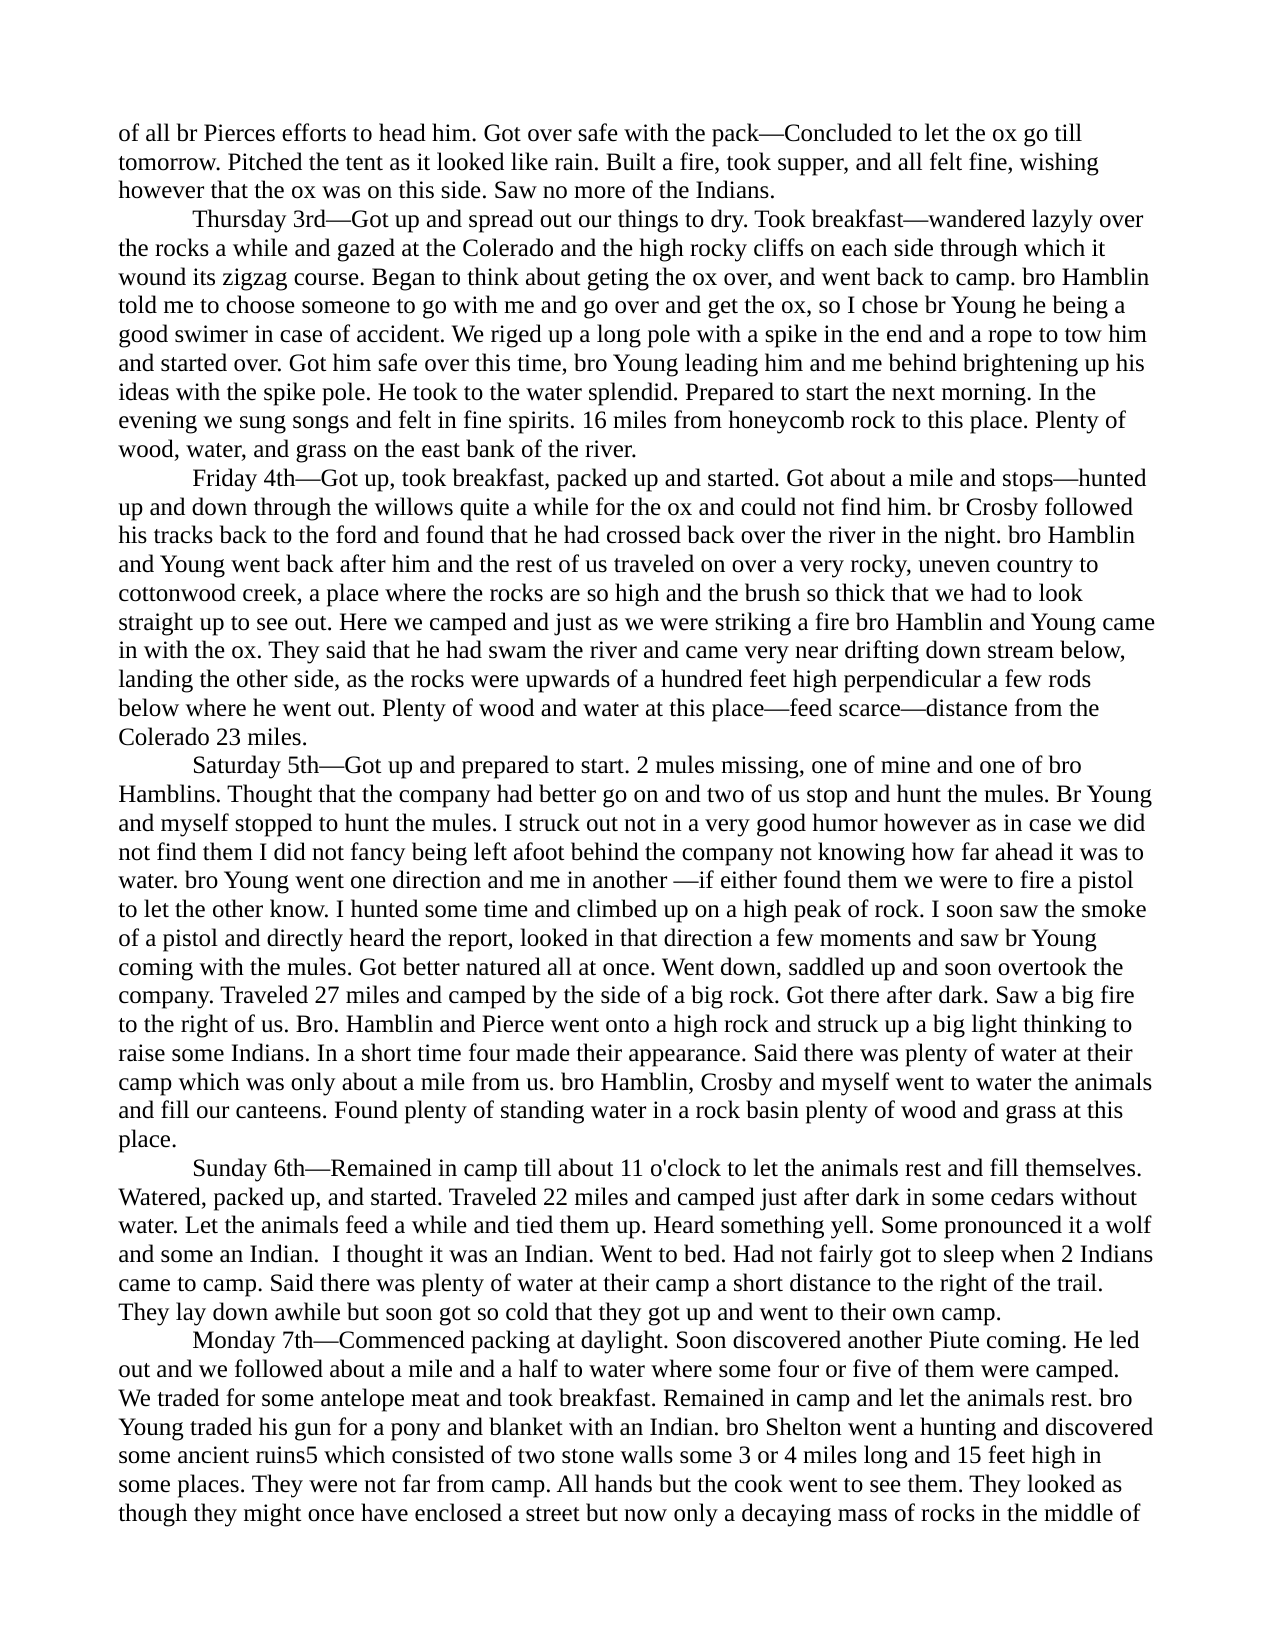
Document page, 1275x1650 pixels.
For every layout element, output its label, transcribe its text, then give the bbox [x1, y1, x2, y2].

text Friday 4th—Got up, took breakfast, packed up and started. Got about a mile and stops—hunted up and down through the willows quite a while for the ox and could not find him. br Crosby followed his tracks back to the ford and found that he had crossed back over the river in the night. bro Hamblin and Young went back after him and the rest of us traveled on over a very rocky, uneven country to cottonwood creek, a place where the rocks are so high and the brush so thick that we had to look straight up to see out. Here we camped and just as we were striking a fire bro Hamblin and Young came in with the ox. They said that he had swam the river and came very near drifting down stream below, landing the other side, as the rocks were upwards of a hundred feet high perpendicular a few rods below where he went out. Plenty of wood and water at this place—feed scarce—distance from the Colerado 23 miles. [118, 463, 1157, 751]
text Saturday 5th—Got up and prepared to start. 2 mules missing, one of mine and one of bro Hamblins. Thought that the company had better go on and two of us stop and hunt the mules. Br Young and myself stopped to hunt the mules. I struck out not in a very good humor however as in case we did not find them I did not fancy being left afoot behind the company not knowing how far ahead it was to water. bro Young went one direction and me in another —if either found them we were to fire a pistol to let the other know. I hunted some time and climbed up on a high peak of rock. I soon saw the smoke of a pistol and directly heard the report, looked in that direction a few moments and saw br Young coming with the mules. Got better natured all at once. Went down, saddled up and soon overtook the company. Traveled 27 miles and camped by the side of a big rock. Got there after dark. Saw a big fire to the right of us. Bro. Hamblin and Pierce went onto a high rock and struck up a big light thinking to raise some Indians. In a short time four made their appearance. Said there was plenty of water at their camp which was only about a mile from us. bro Hamblin, Crosby and myself went to water the animals and fill our canteens. Found plenty of standing water in a rock basin plenty of wood and grass at this place. [118, 751, 1157, 1153]
text Monday 7th—Commenced packing at daylight. Soon discovered another Piute coming. He led out and we followed about a mile and a half to water where some four or five of them were camped. We traded for some antelope meat and took breakfast. Remained in camp and let the animals rest. bro Young traded his gun for a pony and blanket with an Indian. bro Shelton went a hunting and discovered some ancient ruins5 which consisted of two stone walls some 3 or 4 miles long and 15 feet high in some places. They were not far from camp. All hands but the cook went to see them. They looked as though they might once have enclosed a street but now only a decaying mass of rocks in the middle of [118, 1326, 1157, 1527]
text of all br Pierces efforts to head him. Got over safe with the pack—Concluded to let the ox go till tomorrow. Pitched the tent as it looked like rain. Built a fire, took supper, and all felt fine, wishing however that the ox was on this side. Saw no more of the Indians. [118, 118, 1157, 204]
text Thursday 3rd—Got up and spread out our things to dry. Took breakfast—wandered lazyly over the rocks a while and gazed at the Colerado and the high rocky cliffs on each side through which it wound its zigzag course. Began to think about geting the ox over, and went back to camp. bro Hamblin told me to choose someone to go with me and go over and get the ox, so I chose br Young he being a good swimer in case of accident. We riged up a long pole with a spike in the end and a rope to tow him and started over. Got him safe over this time, bro Young leading him and me behind brightening up his ideas with the spike pole. He took to the water splendid. Prepared to start the next morning. In the evening we sung songs and felt in fine spirits. 16 miles from honeycomb rock to this place. Plenty of wood, water, and grass on the east bank of the river. [118, 204, 1157, 463]
text Sunday 6th—Remained in camp till about 11 o'clock to let the animals rest and fill themselves. Watered, packed up, and started. Traveled 22 miles and camped just after dark in some cedars without water. Let the animals feed a while and tied them up. Heard something yell. Some pronounced it a wolf and some an Indian. I thought it was an Indian. Went to bed. Had not fairly got to sleep when 2 Indians came to camp. Said there was plenty of water at their camp a short distance to the right of the trail. They lay down awhile but soon got so cold that they got up and went to their own camp. [118, 1153, 1157, 1326]
